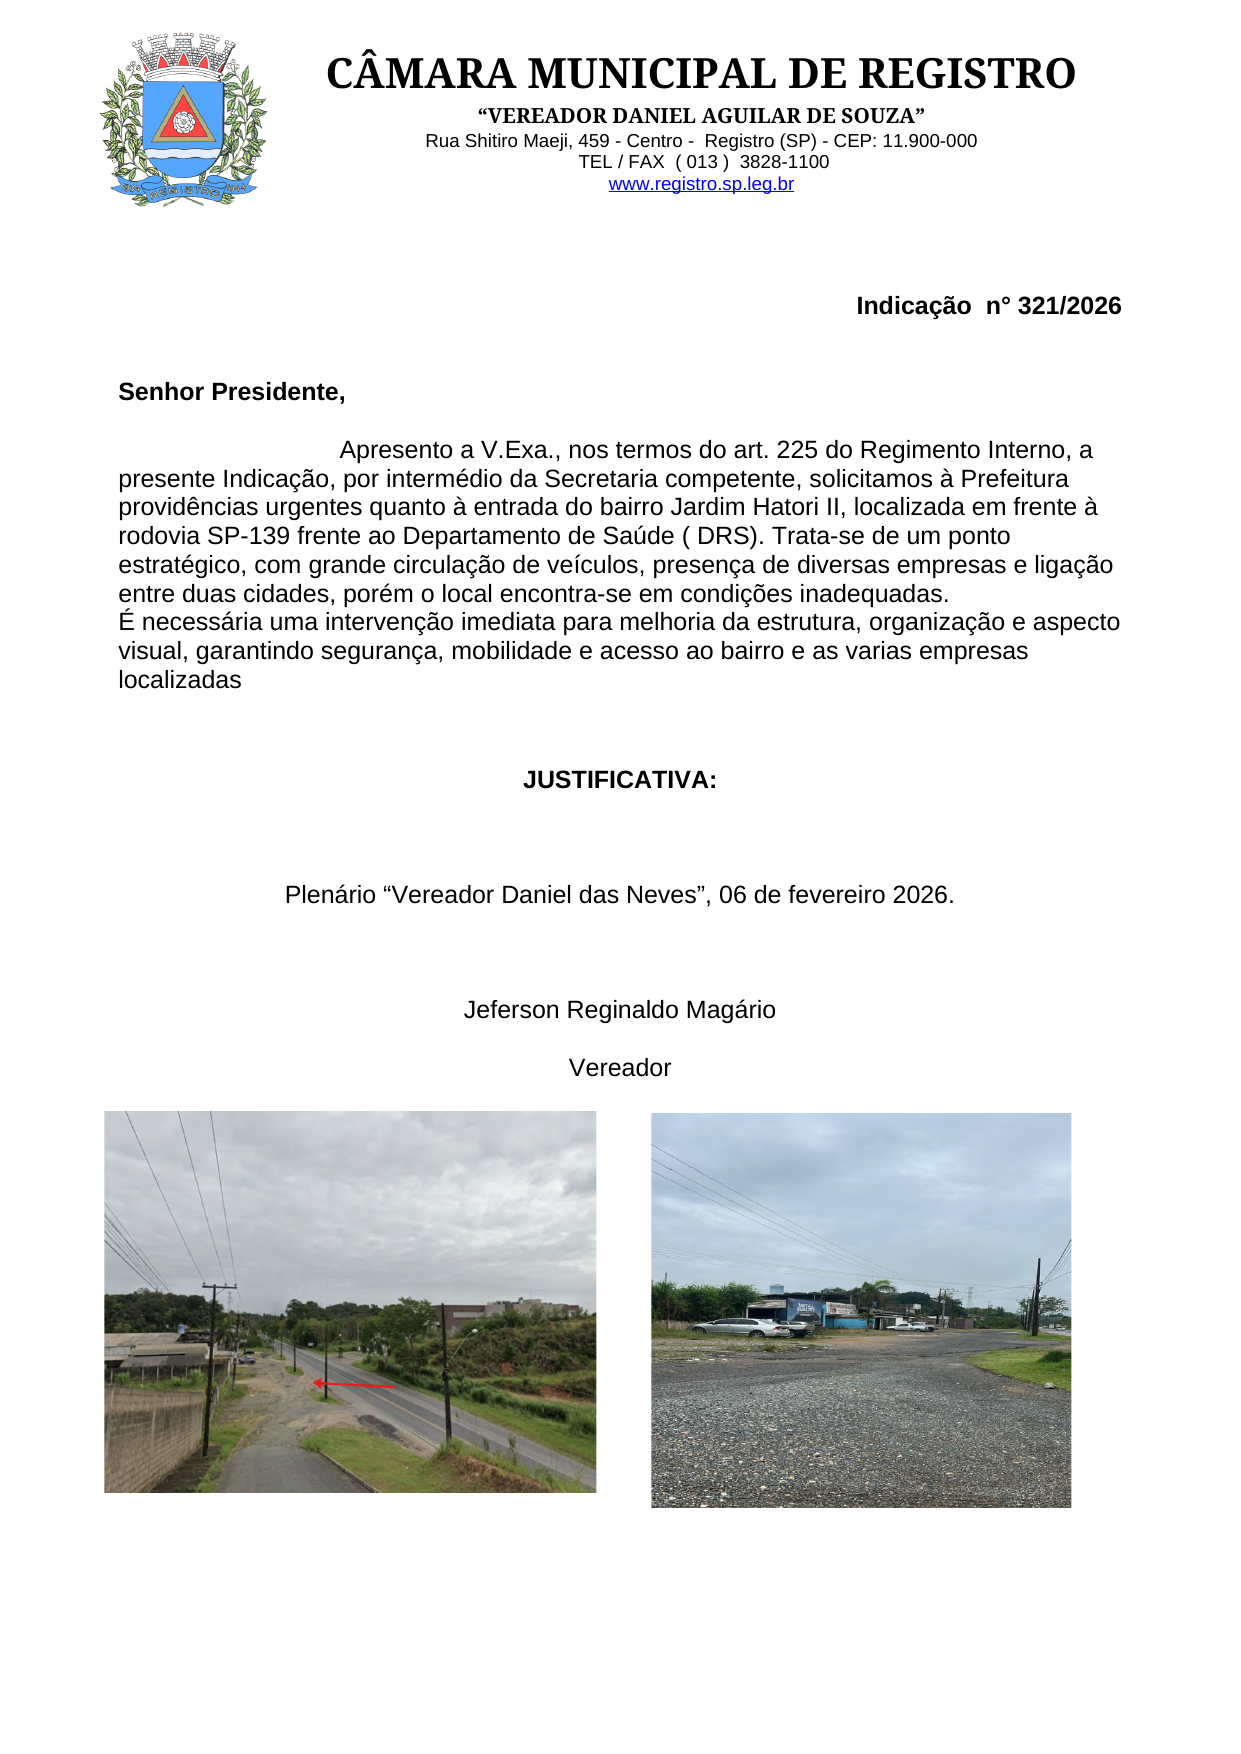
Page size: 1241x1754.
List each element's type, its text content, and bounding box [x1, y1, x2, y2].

text Senhor Presidente, [118, 377, 1122, 406]
picture [651, 1113, 1072, 1508]
text Plenário “Vereador Daniel das Neves”, 06 de fevereiro 2026. [118, 880, 1122, 909]
text Apresento a V.Exa., nos termos do art. 225 do Regimento Interno, a presente Indicação, por intermédio da Secretaria competente, solicitamos à Prefeitura providências urgentes quanto à entrada do bairro Jardim Hatori II, localizada em frente à rodovia SP-139 frente ao Departamento de Saúde ( DRS). Trata-se de um ponto estratégico, com grande circulação de veículos, presença de diversas empresas e ligação entre duas cidades, porém o local encontra-se em condições inadequadas. É necessária uma intervenção imediata para melhoria da estrutura, organização e aspecto visual, garantindo segurança, mobilidade e acesso ao bairro e as varias empresas localizadas [118, 435, 1122, 693]
text Indicação n° 321/2026 [118, 291, 1122, 320]
text Jeferson Reginaldo Magário [118, 995, 1122, 1024]
picture [104, 1111, 597, 1493]
text Vereador [118, 1053, 1122, 1082]
text JUSTIFICATIVA: [118, 765, 1122, 794]
